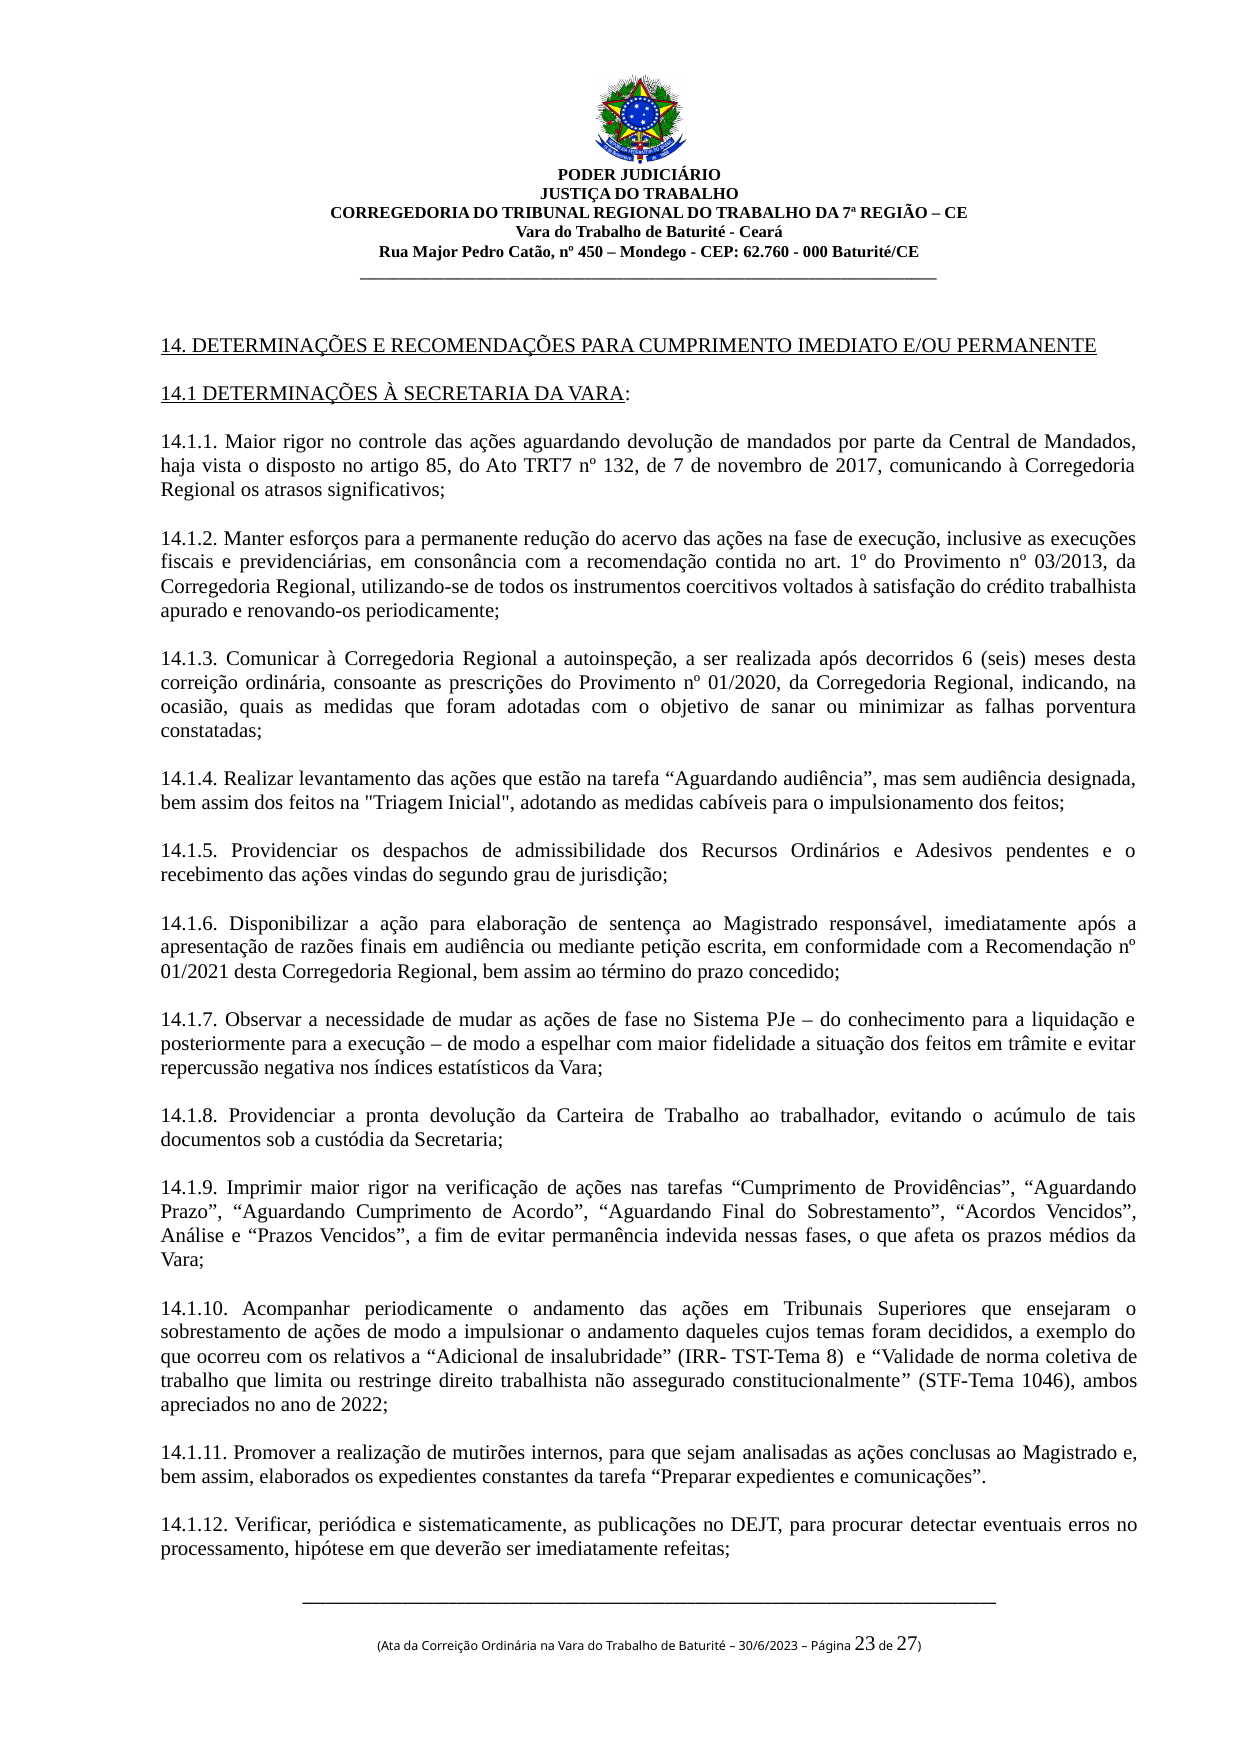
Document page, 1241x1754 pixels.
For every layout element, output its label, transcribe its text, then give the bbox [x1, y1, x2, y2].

text 14.1.8. Providenciar a pronta devolução da Carteira de Trabalho ao trabalhador, evitando o acúmulo de tais documentos sob a custódia da Secretaria; [160, 1103, 1138, 1151]
text 14.1.7. Observar a necessidade de mudar as ações de fase no Sistema PJe – do conhecimento para a liquidação e posteriormente para a execução – de modo a espelhar com maior fidelidade a situação dos feitos em trâmite e evitar repercussão negativa nos índices estatísticos da Vara; [160, 1007, 1138, 1079]
text 14.1.12. Verificar, periódica e sistematicamente, as publicações no DEJT, para procurar detectar eventuais erros no processamento, hipótese em que deverão ser imediatamente refeitas; [160, 1512, 1138, 1560]
text 14. DETERMINAÇÕES E RECOMENDAÇÕES PARA CUMPRIMENTO IMEDIATO E/OU PERMANENTE [160, 333, 1138, 357]
text 14.1.3. Comunicar à Corregedoria Regional a autoinspeção, a ser realizada após decorridos 6 (seis) meses desta correição ordinária, consoante as prescrições do Provimento nº 01/2020, da Corregedoria Regional, indicando, na ocasião, quais as medidas que foram adotadas com o objetivo de sanar ou minimizar as falhas porventura constatadas; [160, 646, 1138, 742]
picture [590, 72, 689, 165]
text 14.1.10. Acompanhar periodicamente o andamento das ações em Tribunais Superiores que ensejaram o sobrestamento de ações de modo a impulsionar o andamento daqueles cujos temas foram decididos, a exemplo do que ocorreu com os relativos a “Adicional de insalubridade” (IRR- TST-Tema 8) e “Validade de norma coletiva de trabalho que limita ou restringe direito trabalhista não assegurado constitucionalmente” (STF-Tema 1046), ambos apreciados no ano de 2022; [160, 1295, 1138, 1416]
text 14.1.2. Manter esforços para a permanente redução do acervo das ações na fase de execução, inclusive as execuções fiscais e previdenciárias, em consonância com a recomendação contida no art. 1º do Provimento nº 03/2013, da Corregedoria Regional, utilizando-se de todos os instrumentos coercitivos voltados à satisfação do crédito trabalhista apurado e renovando-os periodicamente; [160, 525, 1138, 622]
text 14.1 DETERMINAÇÕES À SECRETARIA DA VARA: [160, 381, 1138, 405]
text 14.1.1. Maior rigor no controle das ações aguardando devolução de mandados por parte da Central de Mandados, haja vista o disposto no artigo 85, do Ato TRT7 nº 132, de 7 de novembro de 2017, comunicando à Corregedoria Regional os atrasos significativos; [160, 429, 1138, 501]
text 14.1.6. Disponibilizar a ação para elaboração de sentença ao Magistrado responsável, imediatamente após a apresentação de razões finais em audiência ou mediante petição escrita, em conformidade com a Recomendação nº 01/2021 desta Corregedoria Regional, bem assim ao término do prazo concedido; [160, 910, 1138, 983]
text 14.1.9. Imprimir maior rigor na verificação de ações nas tarefas “Cumprimento de Providências”, “Aguardando Prazo”, “Aguardando Cumprimento de Acordo”, “Aguardando Final do Sobrestamento”, “Acordos Vencidos”, Análise e “Prazos Vencidos”, a fim de evitar permanência indevida nessas fases, o que afeta os prazos médios da Vara; [160, 1175, 1138, 1271]
text 14.1.11. Promover a realização de mutirões internos, para que sejam analisadas as ações conclusas ao Magistrado e, bem assim, elaborados os expedientes constantes da tarefa “Preparar expedientes e comunicações”. [160, 1440, 1138, 1488]
text 14.1.5. Providenciar os despachos de admissibilidade dos Recursos Ordinários e Adesivos pendentes e o recebimento das ações vindas do segundo grau de jurisdição; [160, 838, 1138, 886]
text 14.1.4. Realizar levantamento das ações que estão na tarefa “Aguardando audiência”, mas sem audiência designada, bem assim dos feitos na "Triagem Inicial", adotando as medidas cabíveis para o impulsionamento dos feitos; [160, 766, 1138, 814]
